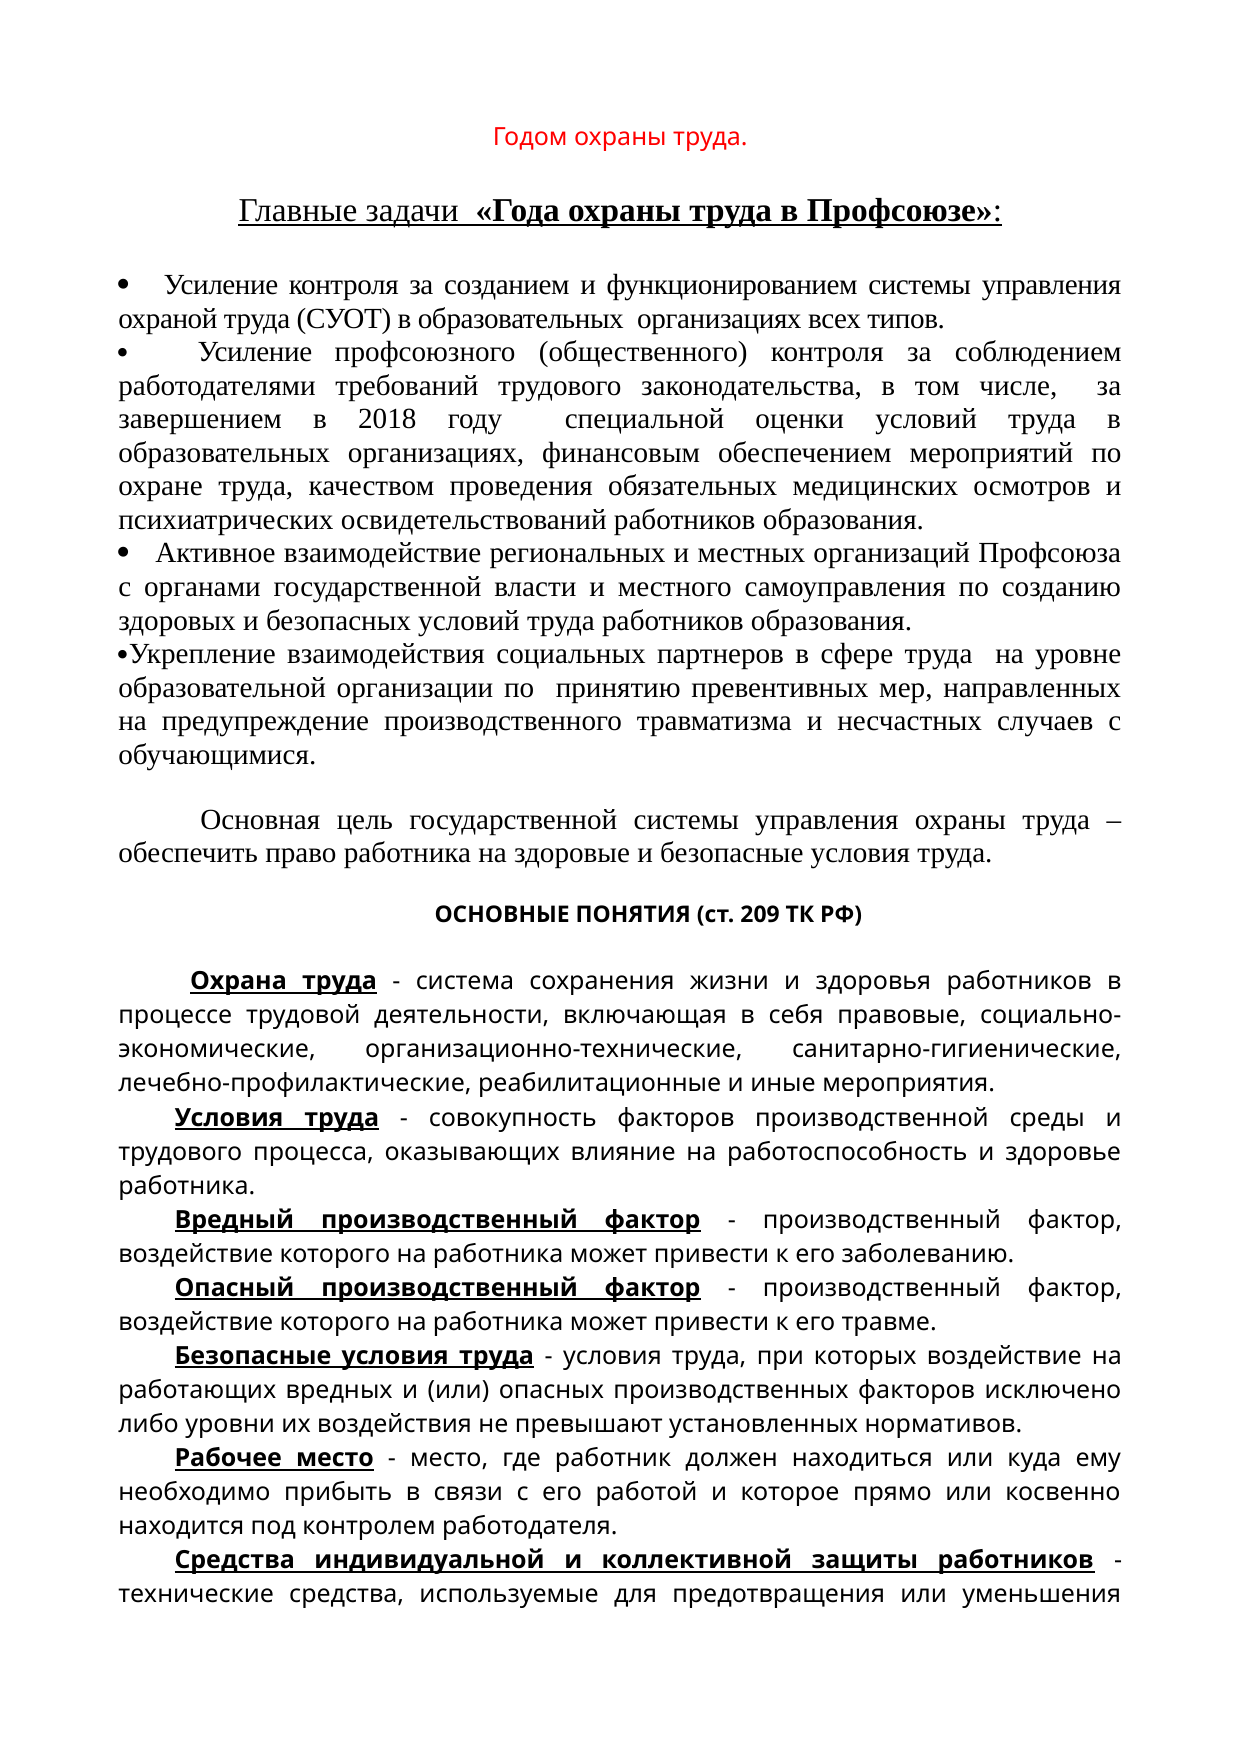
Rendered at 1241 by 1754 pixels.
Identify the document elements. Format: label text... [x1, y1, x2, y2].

text Средства индивидуальной и коллективной защиты работников - технические средства, используемые для предотвращения или уменьшения [118, 1542, 1122, 1610]
text Опасный производственный фактор - производственный фактор, воздействие которого на работника может привести к его травме. [118, 1269, 1122, 1338]
text Основная цель государственной системы управления охраны труда –обеспечить право работника на здоровые и безопасные условия труда. [118, 802, 1122, 869]
text Безопасные условия труда - условия труда, при которых воздействие на работающих вредных и (или) опасных производственных факторов исключено либо уровни их воздействия не превышают установленных нормативов. [118, 1338, 1122, 1440]
text Условия труда - совокупность факторов производственной среды и трудового процесса, оказывающих влияние на работоспособность и здоровье работника. [118, 1099, 1122, 1201]
list Усиление контроля за созданием и функционированием системы управления охраной труда (СУОТ) в образовательных организациях всех типов. [118, 267, 1122, 334]
text Годом охраны труда. [118, 118, 1122, 152]
text Главные задачи «Года охраны труда в Профсоюзе»: [118, 191, 1122, 229]
text Рабочее место - место, где работник должен находиться или куда ему необходимо прибыть в связи с его работой и которое прямо или косвенно находится под контролем работодателя. [118, 1440, 1122, 1542]
text Охрана труда - система сохранения жизни и здоровья работников в процессе трудовой деятельности, включающая в себя правовые, социально-экономические, организационно-технические, санитарно-гигиенические, лечебно-профилактические, реабилитационные и иные мероприятия. [118, 963, 1122, 1099]
text Вредный производственный фактор - производственный фактор, воздействие которого на работника может привести к его заболеванию. [118, 1201, 1122, 1269]
text ОСНОВНЫЕ ПОНЯТИЯ (ст. 209 ТК РФ) [118, 898, 1122, 929]
list Усиление профсоюзного (общественного) контроля за соблюдением работодателями требований трудового законодательства, в том числе, за завершением в 2018 году специальной оценки условий труда в образовательных организациях, финансовым обеспечением мероприятий по охране труда, качеством проведения обязательных медицинских осмотров и психиатрических освидетельствований работников образования. [118, 334, 1122, 536]
list Укрепление взаимодействия социальных партнеров в сфере труда на уровне образовательной организации по принятию превентивных мер, направленных на предупреждение производственного травматизма и несчастных случаев с обучающимися. [118, 636, 1122, 771]
list Активное взаимодействие региональных и местных организаций Профсоюза с органами государственной власти и местного самоуправления по созданию здоровых и безопасных условий труда работников образования. [118, 536, 1122, 636]
